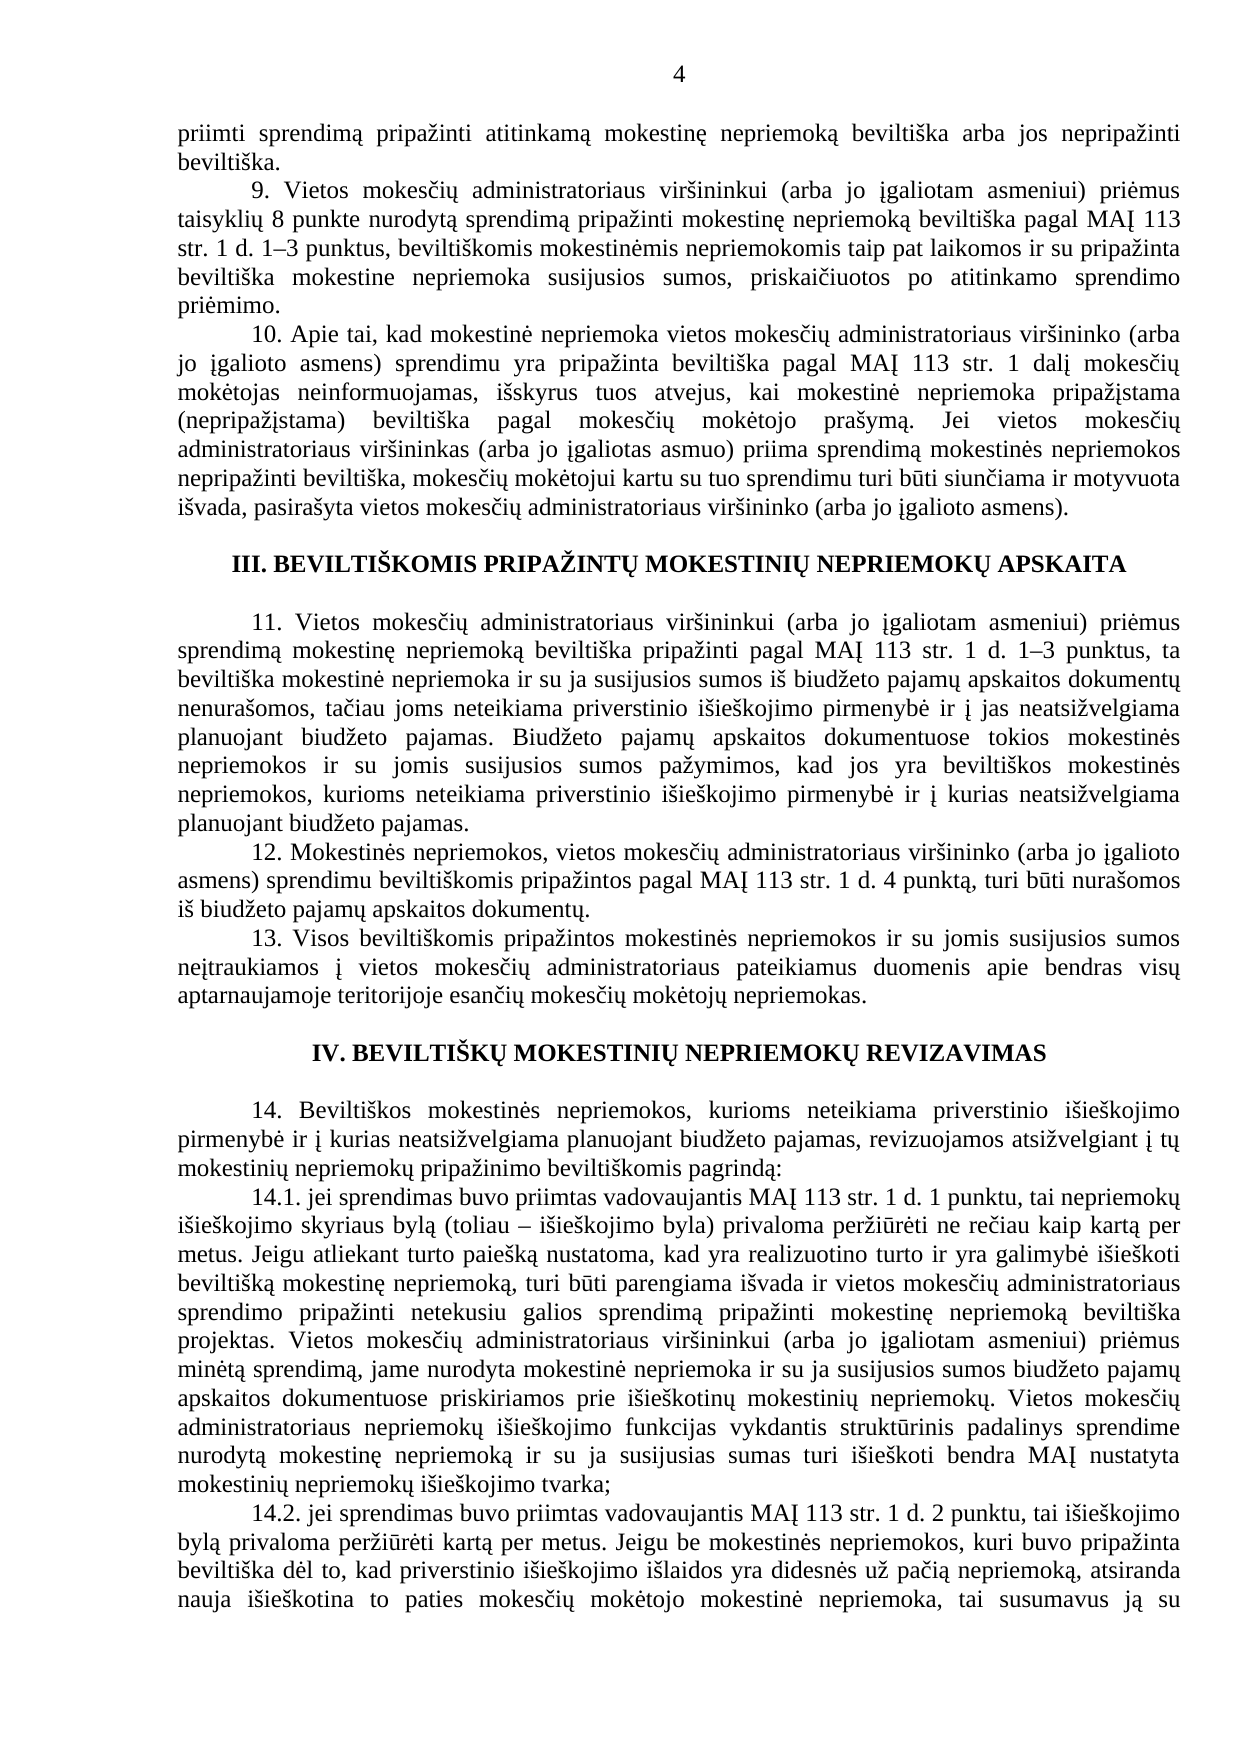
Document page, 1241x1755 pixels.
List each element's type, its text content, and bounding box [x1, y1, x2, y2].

text 10. Apie tai, kad mokestinė nepriemoka vietos mokesčių administratoriaus viršininko (arba jo įgalioto asmens) sprendimu yra pripažinta beviltiška pagal MAĮ 113 str. 1 dalį mokesčių mokėtojas neinformuojamas, išskyrus tuos atvejus, kai mokestinė nepriemoka pripažįstama (nepripažįstama) beviltiška pagal mokesčių mokėtojo prašymą. Jei vietos mokesčių administratoriaus viršininkas (arba jo įgaliotas asmuo) priima sprendimą mokestinės nepriemokos nepripažinti beviltiška, mokesčių mokėtojui kartu su tuo sprendimu turi būti siunčiama ir motyvuota išvada, pasirašyta vietos mokesčių administratoriaus viršininko (arba jo įgalioto asmens). [177, 319, 1181, 521]
text 9. Vietos mokesčių administratoriaus viršininkui (arba jo įgaliotam asmeniui) priėmus taisyklių 8 punkte nurodytą sprendimą pripažinti mokestinę nepriemoką beviltiška pagal MAĮ 113 str. 1 d. 1–3 punktus, beviltiškomis mokestinėmis nepriemokomis taip pat laikomos ir su pripažinta beviltiška mokestine nepriemoka susijusios sumos, priskaičiuotos po atitinkamo sprendimo priėmimo. [177, 176, 1181, 319]
text IV. BEVILTIŠKŲ MOKESTINIŲ NEPRIEMOKŲ REVIZAVIMAS [177, 1038, 1181, 1067]
text 14.1. jei sprendimas buvo priimtas vadovaujantis MAĮ 113 str. 1 d. 1 punktu, tai nepriemokų išieškojimo skyriaus bylą (toliau – išieškojimo byla) privaloma peržiūrėti ne rečiau kaip kartą per metus. Jeigu atliekant turto paiešką nustatoma, kad yra realizuotino turto ir yra galimybė išieškoti beviltišką mokestinę nepriemoką, turi būti parengiama išvada ir vietos mokesčių administratoriaus sprendimo pripažinti netekusiu galios sprendimą pripažinti mokestinę nepriemoką beviltiška projektas. Vietos mokesčių administratoriaus viršininkui (arba jo įgaliotam asmeniui) priėmus minėtą sprendimą, jame nurodyta mokestinė nepriemoka ir su ja susijusios sumos biudžeto pajamų apskaitos dokumentuose priskiriamos prie išieškotinų mokestinių nepriemokų. Vietos mokesčių administratoriaus nepriemokų išieškojimo funkcijas vykdantis struktūrinis padalinys sprendime nurodytą mokestinę nepriemoką ir su ja susijusias sumas turi išieškoti bendra MAĮ nustatyta mokestinių nepriemokų išieškojimo tvarka; [177, 1182, 1181, 1498]
text 14.2. jei sprendimas buvo priimtas vadovaujantis MAĮ 113 str. 1 d. 2 punktu, tai išieškojimo bylą privaloma peržiūrėti kartą per metus. Jeigu be mokestinės nepriemokos, kuri buvo pripažinta beviltiška dėl to, kad priverstinio išieškojimo išlaidos yra didesnės už pačią nepriemoką, atsiranda nauja išieškotina to paties mokesčių mokėtojo mokestinė nepriemoka, tai susumavus ją su [177, 1498, 1181, 1613]
text 12. Mokestinės nepriemokos, vietos mokesčių administratoriaus viršininko (arba jo įgalioto asmens) sprendimu beviltiškomis pripažintos pagal MAĮ 113 str. 1 d. 4 punktą, turi būti nurašomos iš biudžeto pajamų apskaitos dokumentų. [177, 837, 1181, 923]
text priimti sprendimą pripažinti atitinkamą mokestinę nepriemoką beviltiška arba jos nepripažinti beviltiška. [177, 118, 1181, 176]
text 13. Visos beviltiškomis pripažintos mokestinės nepriemokos ir su jomis susijusios sumos neįtraukiamos į vietos mokesčių administratoriaus pateikiamus duomenis apie bendras visų aptarnaujamoje teritorijoje esančių mokesčių mokėtojų nepriemokas. [177, 923, 1181, 1009]
text III. BEVILTIŠKOMIS PRIPAŽINTŲ MOKESTINIŲ NEPRIEMOKŲ APSKAITA [177, 549, 1181, 578]
text 14. Beviltiškos mokestinės nepriemokos, kurioms neteikiama priverstinio išieškojimo pirmenybė ir į kurias neatsižvelgiama planuojant biudžeto pajamas, revizuojamos atsižvelgiant į tų mokestinių nepriemokų pripažinimo beviltiškomis pagrindą: [177, 1096, 1181, 1182]
text 11. Vietos mokesčių administratoriaus viršininkui (arba jo įgaliotam asmeniui) priėmus sprendimą mokestinę nepriemoką beviltiška pripažinti pagal MAĮ 113 str. 1 d. 1–3 punktus, ta beviltiška mokestinė nepriemoka ir su ja susijusios sumos iš biudžeto pajamų apskaitos dokumentų nenurašomos, tačiau joms neteikiama priverstinio išieškojimo pirmenybė ir į jas neatsižvelgiama planuojant biudžeto pajamas. Biudžeto pajamų apskaitos dokumentuose tokios mokestinės nepriemokos ir su jomis susijusios sumos pažymimos, kad jos yra beviltiškos mokestinės nepriemokos, kurioms neteikiama priverstinio išieškojimo pirmenybė ir į kurias neatsižvelgiama planuojant biudžeto pajamas. [177, 607, 1181, 837]
